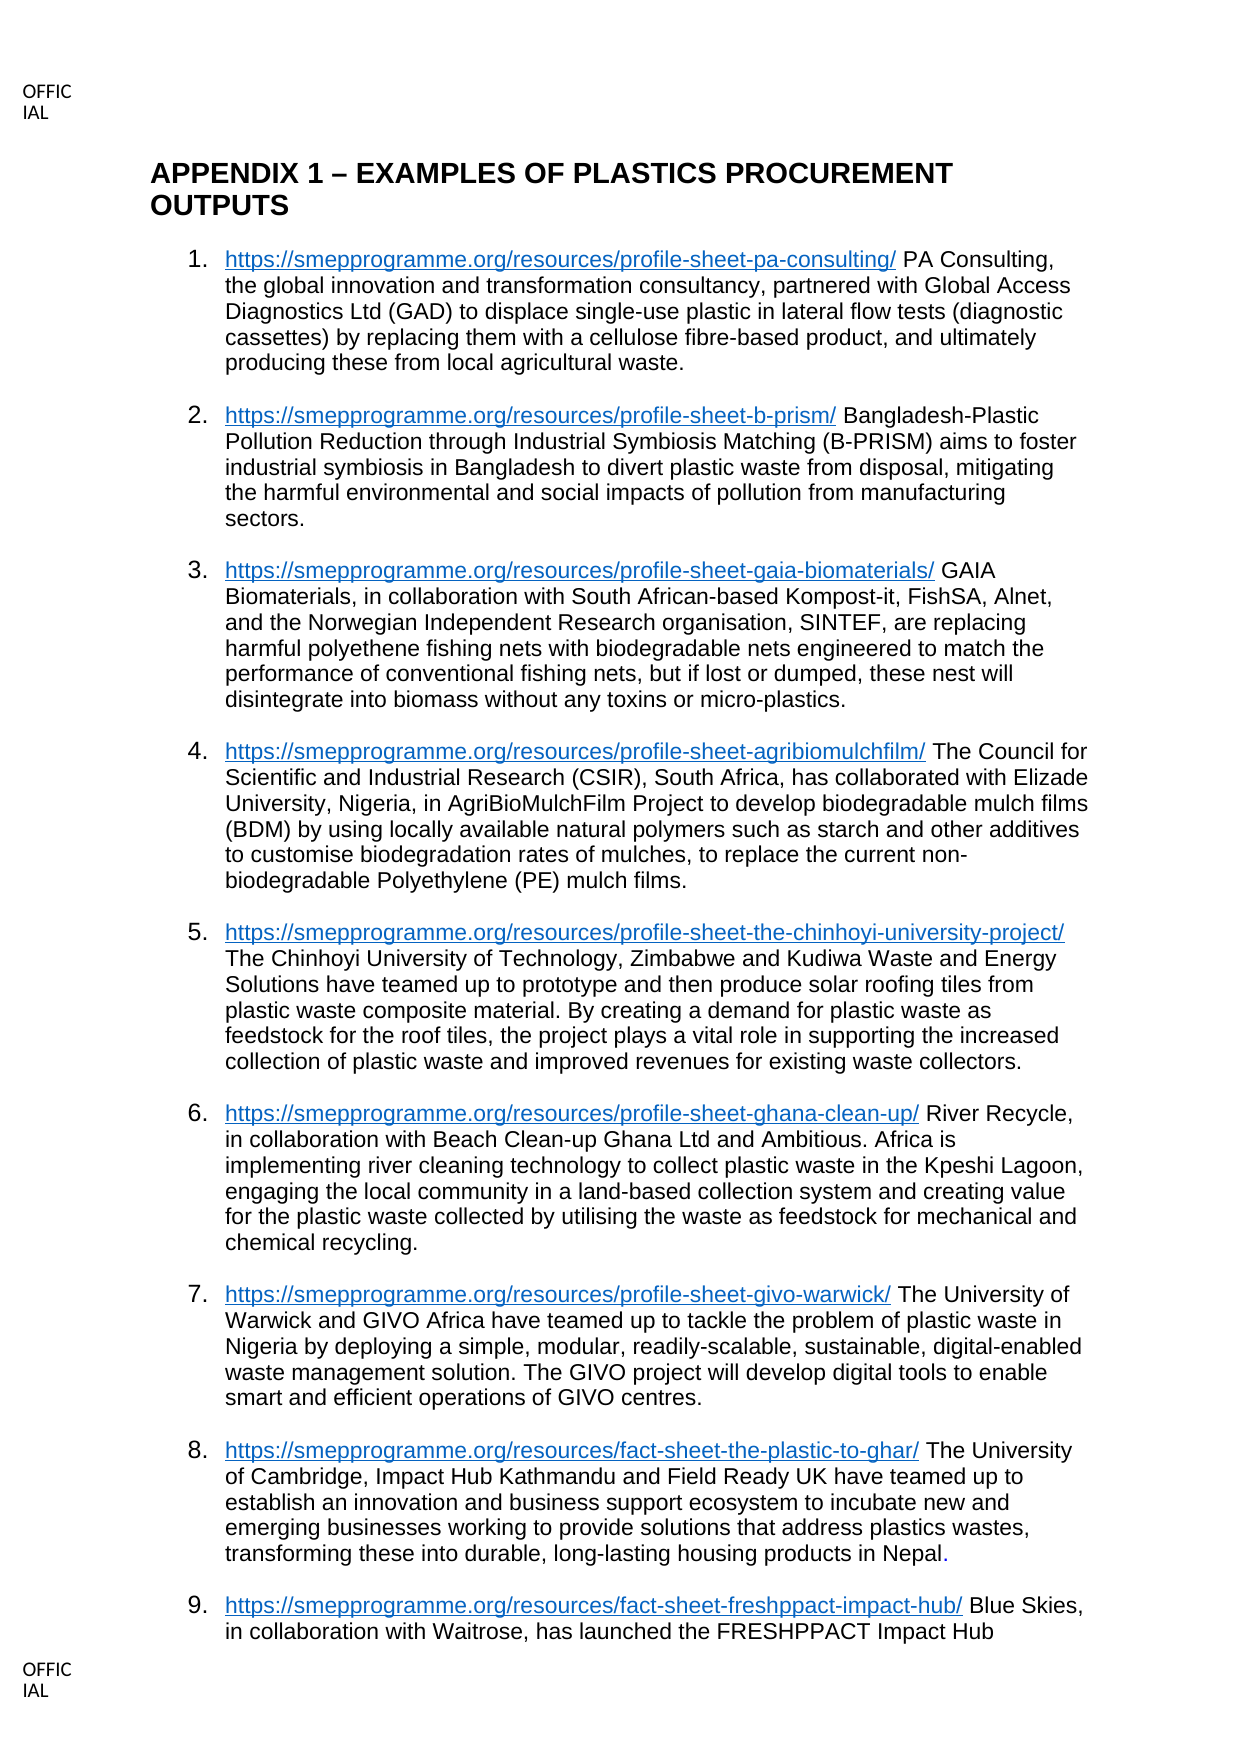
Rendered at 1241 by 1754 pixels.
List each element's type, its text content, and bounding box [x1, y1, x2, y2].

list https://smepprogramme.org/resources/profile-sheet-gaia-biomaterials/ GAIA Biomaterials, in collaboration with South African-based Kompost-it, FishSA, Alnet, and the Norwegian Independent Research organisation, SINTEF, are replacing harmful polyethene fishing nets with biodegradable nets engineered to match the performance of conventional fishing nets, but if lost or dumped, these nest will disintegrate into biomass without any toxins or micro-plastics. [187, 556, 1090, 712]
list https://smepprogramme.org/resources/profile-sheet-pa-consulting/ PA Consulting, the global innovation and transformation consultancy, partnered with Global Access Diagnostics Ltd (GAD) to displace single-use plastic in lateral flow tests (diagnostic cassettes) by replacing them with a cellulose fibre-based product, and ultimately producing these from local agricultural waste. [187, 245, 1090, 376]
list https://smepprogramme.org/resources/profile-sheet-the-chinhoyi-university-project/ The Chinhoyi University of Technology, Zimbabwe and Kudiwa Waste and Energy Solutions have teamed up to prototype and then produce solar roofing tiles from plastic waste composite material. By creating a demand for plastic waste as feedstock for the roof tiles, the project plays a vital role in supporting the increased collection of plastic waste and improved revenues for existing waste collectors. [187, 918, 1090, 1074]
list https://smepprogramme.org/resources/fact-sheet-freshppact-impact-hub/ Blue Skies, in collaboration with Waitrose, has launched the FRESHPPACT Impact Hub [187, 1591, 1090, 1644]
list https://smepprogramme.org/resources/profile-sheet-ghana-clean-up/ River Recycle, in collaboration with Beach Clean-up Ghana Ltd and Ambitious. Africa is implementing river cleaning technology to collect plastic waste in the Kpeshi Lagoon, engaging the local community in a land-based collection system and creating value for the plastic waste collected by utilising the waste as feedstock for mechanical and chemical recycling. [187, 1099, 1090, 1255]
list https://smepprogramme.org/resources/profile-sheet-givo-warwick/ The University of Warwick and GIVO Africa have teamed up to tackle the problem of plastic waste in Nigeria by deploying a simple, modular, readily-scalable, sustainable, digital-enabled waste management solution. The GIVO project will develop digital tools to enable smart and efficient operations of GIVO centres. [187, 1280, 1090, 1411]
list https://smepprogramme.org/resources/profile-sheet-agribiomulchfilm/ The Council for Scientific and Industrial Research (CSIR), South Africa, has collaborated with Elizade University, Nigeria, in AgriBioMulchFilm Project to develop biodegradable mulch films (BDM) by using locally available natural polymers such as starch and other additives to customise biodegradation rates of mulches, to replace the current non-biodegradable Polyethylene (PE) mulch films. [187, 737, 1090, 893]
list https://smepprogramme.org/resources/fact-sheet-the-plastic-to-ghar/ The University of Cambridge, Impact Hub Kathmandu and Field Ready UK have teamed up to establish an innovation and business support ecosystem to incubate new and emerging businesses working to provide solutions that address plastics wastes, transforming these into durable, long-lasting housing products in Nepal. [187, 1436, 1090, 1566]
subtitle APPENDIX 1 – EXAMPLES OF PLASTICS PROCUREMENT OUTPUTS [150, 157, 1090, 222]
list https://smepprogramme.org/resources/profile-sheet-b-prism/ Bangladesh-Plastic Pollution Reduction through Industrial Symbiosis Matching (B-PRISM) aims to foster industrial symbiosis in Bangladesh to divert plastic waste from disposal, mitigating the harmful environmental and social impacts of pollution from manufacturing sectors. [187, 401, 1090, 531]
